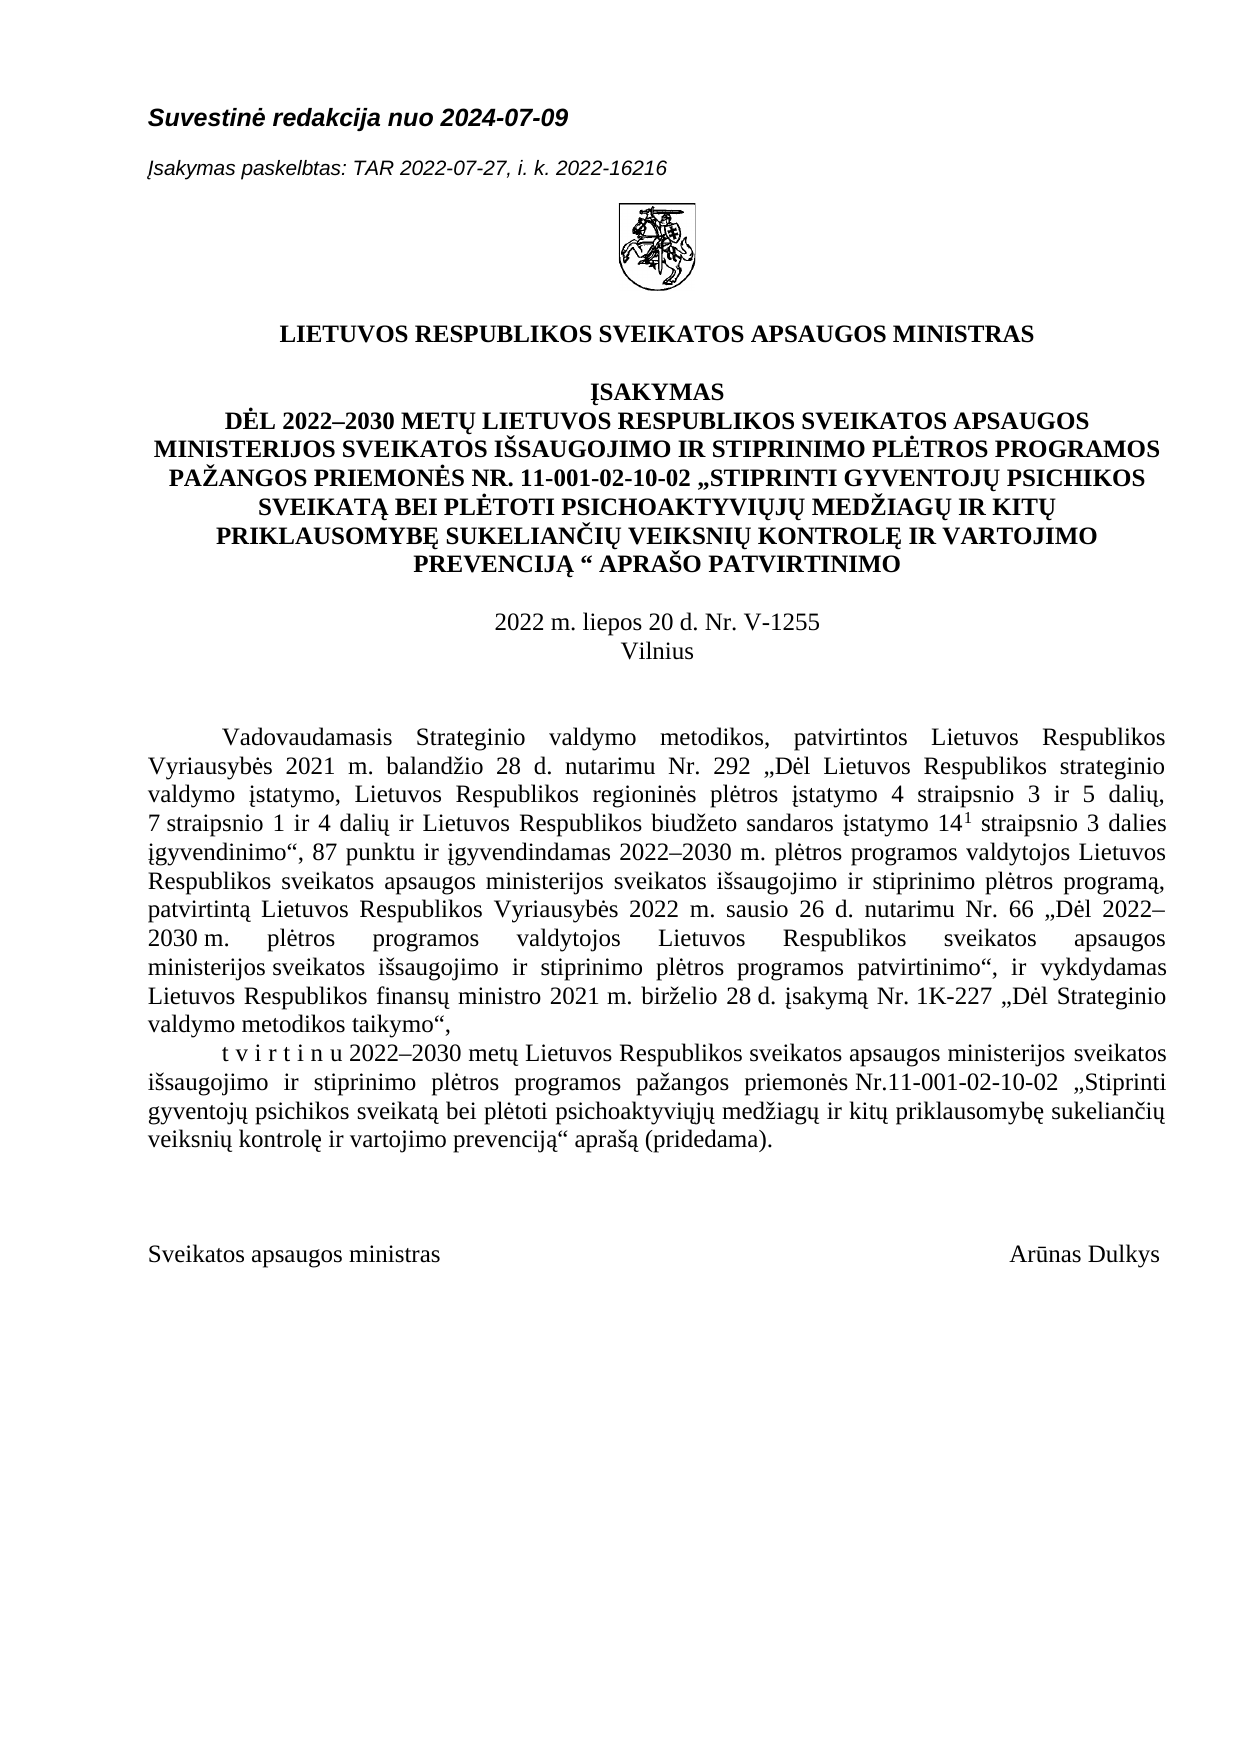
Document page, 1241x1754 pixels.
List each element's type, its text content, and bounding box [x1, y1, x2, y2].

text DĖL 2022–2030 METŲ LIETUVOS RESPUBLIKOS SVEIKATOS APSAUGOS MINISTERIJOS SVEIKATOS IŠSAUGOJIMO IR STIPRINIMO PLĖTROS PROGRAMOS PAŽANGOS PRIEMONĖS NR. 11-001-02-10-02 „STIPRINTI GYVENTOJŲ PSICHIKOS SVEIKATĄ BEI PLĖTOTI PSICHOAKTYVIŲJŲ MEDŽIAGŲ IR KITŲ PRIKLAUSOMYBĘ SUKELIANČIŲ VEIKSNIŲ KONTROLĘ IR VARTOJIMO PREVENCIJĄ “ APRAŠO PATVIRTINIMO [148, 406, 1167, 578]
text Suvestinė redakcija nuo 2024-07-09 [148, 103, 1167, 131]
text 2022 m. liepos 20 d. Nr. V-1255 [148, 607, 1167, 636]
text ĮSAKYMAS [148, 377, 1167, 406]
text t v i r t i n u 2022–2030 metų Lietuvos Respublikos sveikatos apsaugos ministerijos sveikatos išsaugojimo ir stiprinimo plėtros programos pažangos priemonės Nr.11-001-02-10-02 „Stiprinti gyventojų psichikos sveikatą bei plėtoti psichoaktyviųjų medžiagų ir kitų priklausomybę sukeliančių veiksnių kontrolę ir vartojimo prevenciją“ aprašą (pridedama). [148, 1038, 1167, 1153]
text Vadovaudamasis Strateginio valdymo metodikos, patvirtintos Lietuvos Respublikos Vyriausybės 2021 m. balandžio 28 d. nutarimu Nr. 292 „Dėl Lietuvos Respublikos strateginio valdymo įstatymo, Lietuvos Respublikos regioninės plėtros įstatymo 4 straipsnio 3 ir 5 dalių, 7 straipsnio 1 ir 4 dalių ir Lietuvos Respublikos biudžeto sandaros įstatymo 141 straipsnio 3 dalies įgyvendinimo“, 87 punktu ir įgyvendindamas 2022–2030 m. plėtros programos valdytojos Lietuvos Respublikos sveikatos apsaugos ministerijos sveikatos išsaugojimo ir stiprinimo plėtros programą, patvirtintą Lietuvos Respublikos Vyriausybės 2022 m. sausio 26 d. nutarimu Nr. 66 „Dėl 2022–2030 m. plėtros programos valdytojos Lietuvos Respublikos sveikatos apsaugos ministerijos sveikatos išsaugojimo ir stiprinimo plėtros programos patvirtinimo“, ir vykdydamas Lietuvos Respublikos finansų ministro 2021 m. birželio 28 d. įsakymą Nr. 1K-227 „Dėl Strateginio valdymo metodikos taikymo“, [148, 722, 1167, 1038]
text Sveikatos apsaugos ministras Arūnas Dulkys [148, 1239, 1167, 1268]
text LIETUVOS RESPUBLIKOS SVEIKATOS APSAUGOS MINISTRAS [148, 319, 1167, 348]
text Vilnius [148, 636, 1167, 664]
text Įsakymas paskelbtas: TAR 2022-07-27, i. k. 2022-16216 [148, 155, 1167, 179]
